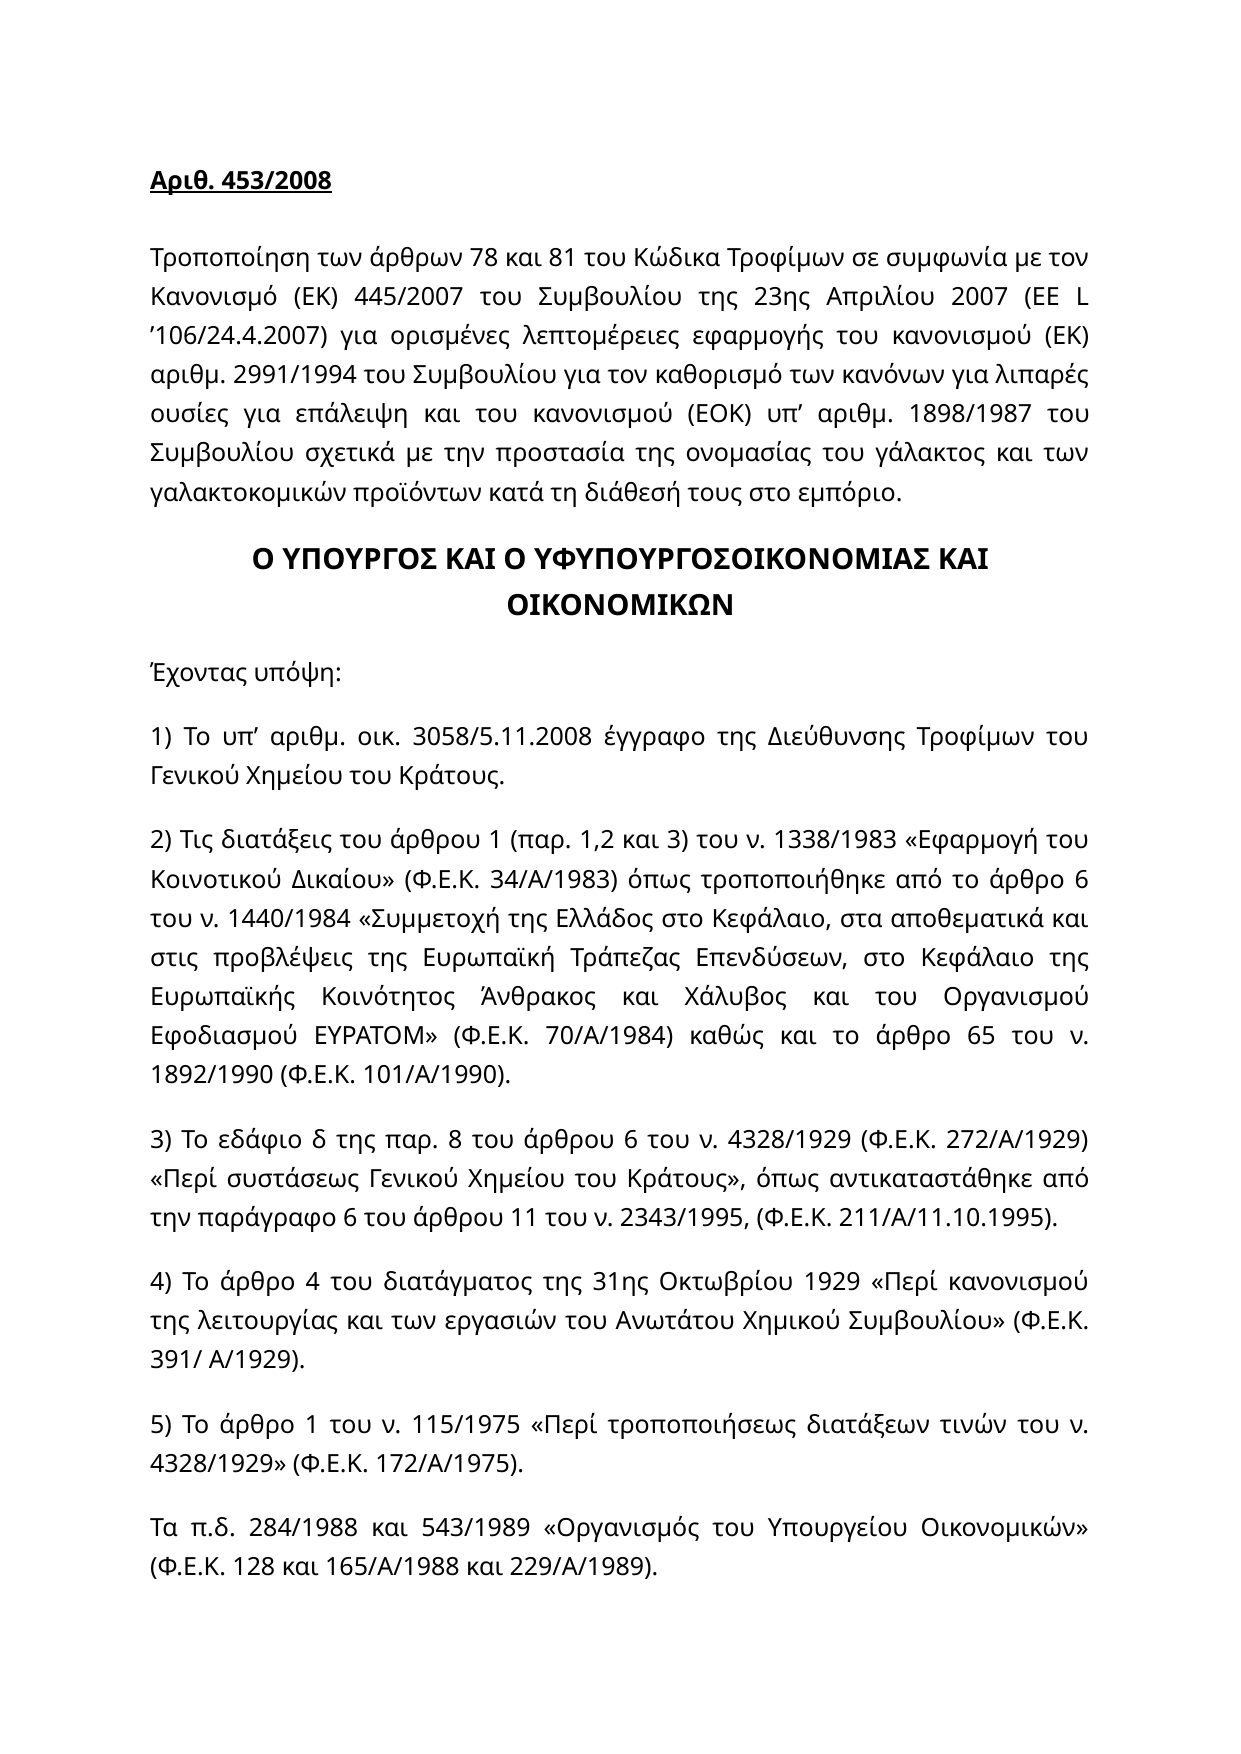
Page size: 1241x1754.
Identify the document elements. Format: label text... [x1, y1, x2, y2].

title Αριθ. 453/2008 [150, 162, 1090, 197]
text Τροποποίηση των άρθρων 78 και 81 του Κώδικα Τροφίμων σε συμφωνία με τον Κανονισμό (ΕΚ) 445/2007 του Συμβουλίου της 23ης Απριλίου 2007 (EE L ’106/24.4.2007) για ορισμένες λεπτομέρειες εφαρμογής του κανονισμού (ΕΚ) αριθμ. 2991/1994 του Συμβουλίου για τον καθορισμό των κανόνων για λιπαρές ουσίες για επάλειψη και του κανονισμού (ΕΟΚ) υπ’ αριθμ. 1898/1987 του Συμβουλίου σχετικά με την προστασία της ονομασίας του γάλακτος και των γαλακτοκομικών προϊόντων κατά τη διάθεσή τους στο εμπόριο. [150, 239, 1090, 508]
text Τα π.δ. 284/1988 και 543/1989 «Οργανισμός του Υπουργείου Οικονομικών» (Φ.Ε.Κ. 128 και 165/Α/1988 και 229/Α/1989). [150, 1509, 1090, 1583]
text Ο ΥΠΟΥΡΓΟΣ ΚΑΙ Ο ΥΦΥΠΟΥΡΓΟΣΟΙΚΟΝΟΜΙΑΣ ΚΑΙ ΟΙΚΟΝΟΜΙΚΩΝ [150, 538, 1090, 624]
text 4) Το άρθρο 4 του διατάγματος της 31ης Οκτωβρίου 1929 «Περί κανονισμού της λειτουργίας και των εργασιών του Ανωτάτου Χημικού Συμβουλίου» (Φ.Ε.Κ. 391/ Α/1929). [150, 1264, 1090, 1376]
text 1) Το υπ’ αριθμ. οικ. 3058/5.11.2008 έγγραφο της Διεύθυνσης Τροφίμων του Γενικού Χημείου του Κράτους. [150, 719, 1090, 792]
text 3) Το εδάφιο δ της παρ. 8 του άρθρου 6 του ν. 4328/1929 (Φ.Ε.Κ. 272/Α/1929) «Περί συστάσεως Γενικού Χημείου του Κράτους», όπως αντικαταστάθηκε από την παράγραφο 6 του άρθρου 11 του ν. 2343/1995, (Φ.Ε.Κ. 211/Α/11.10.1995). [150, 1121, 1090, 1234]
text 5) Το άρθρο 1 του ν. 115/1975 «Περί τροποποιήσεως διατάξεων τινών του ν. 4328/1929» (Φ.Ε.Κ. 172/Α/1975). [150, 1406, 1090, 1479]
text Έχοντας υπόψη: [150, 654, 1090, 689]
text 2) Τις διατάξεις του άρθρου 1 (παρ. 1,2 και 3) του ν. 1338/1983 «Εφαρμογή του Κοινοτικού Δικαίου» (Φ.Ε.Κ. 34/Α/1983) όπως τροποποιήθηκε από το άρθρο 6 του ν. 1440/1984 «Συμμετοχή της Ελλάδος στο Κεφάλαιο, στα αποθεματικά και στις προβλέψεις της Ευρωπαϊκή Τράπεζας Επενδύσεων, στο Κεφάλαιο της Ευρωπαϊκής Κοινότητος Άνθρακος και Χάλυβος και του Οργανισμού Εφοδιασμού ΕΥΡΑΤΟΜ» (Φ.Ε.Κ. 70/Α/1984) καθώς και το άρθρο 65 του ν. 1892/1990 (Φ.Ε.Κ. 101/Α/1990). [150, 822, 1090, 1091]
